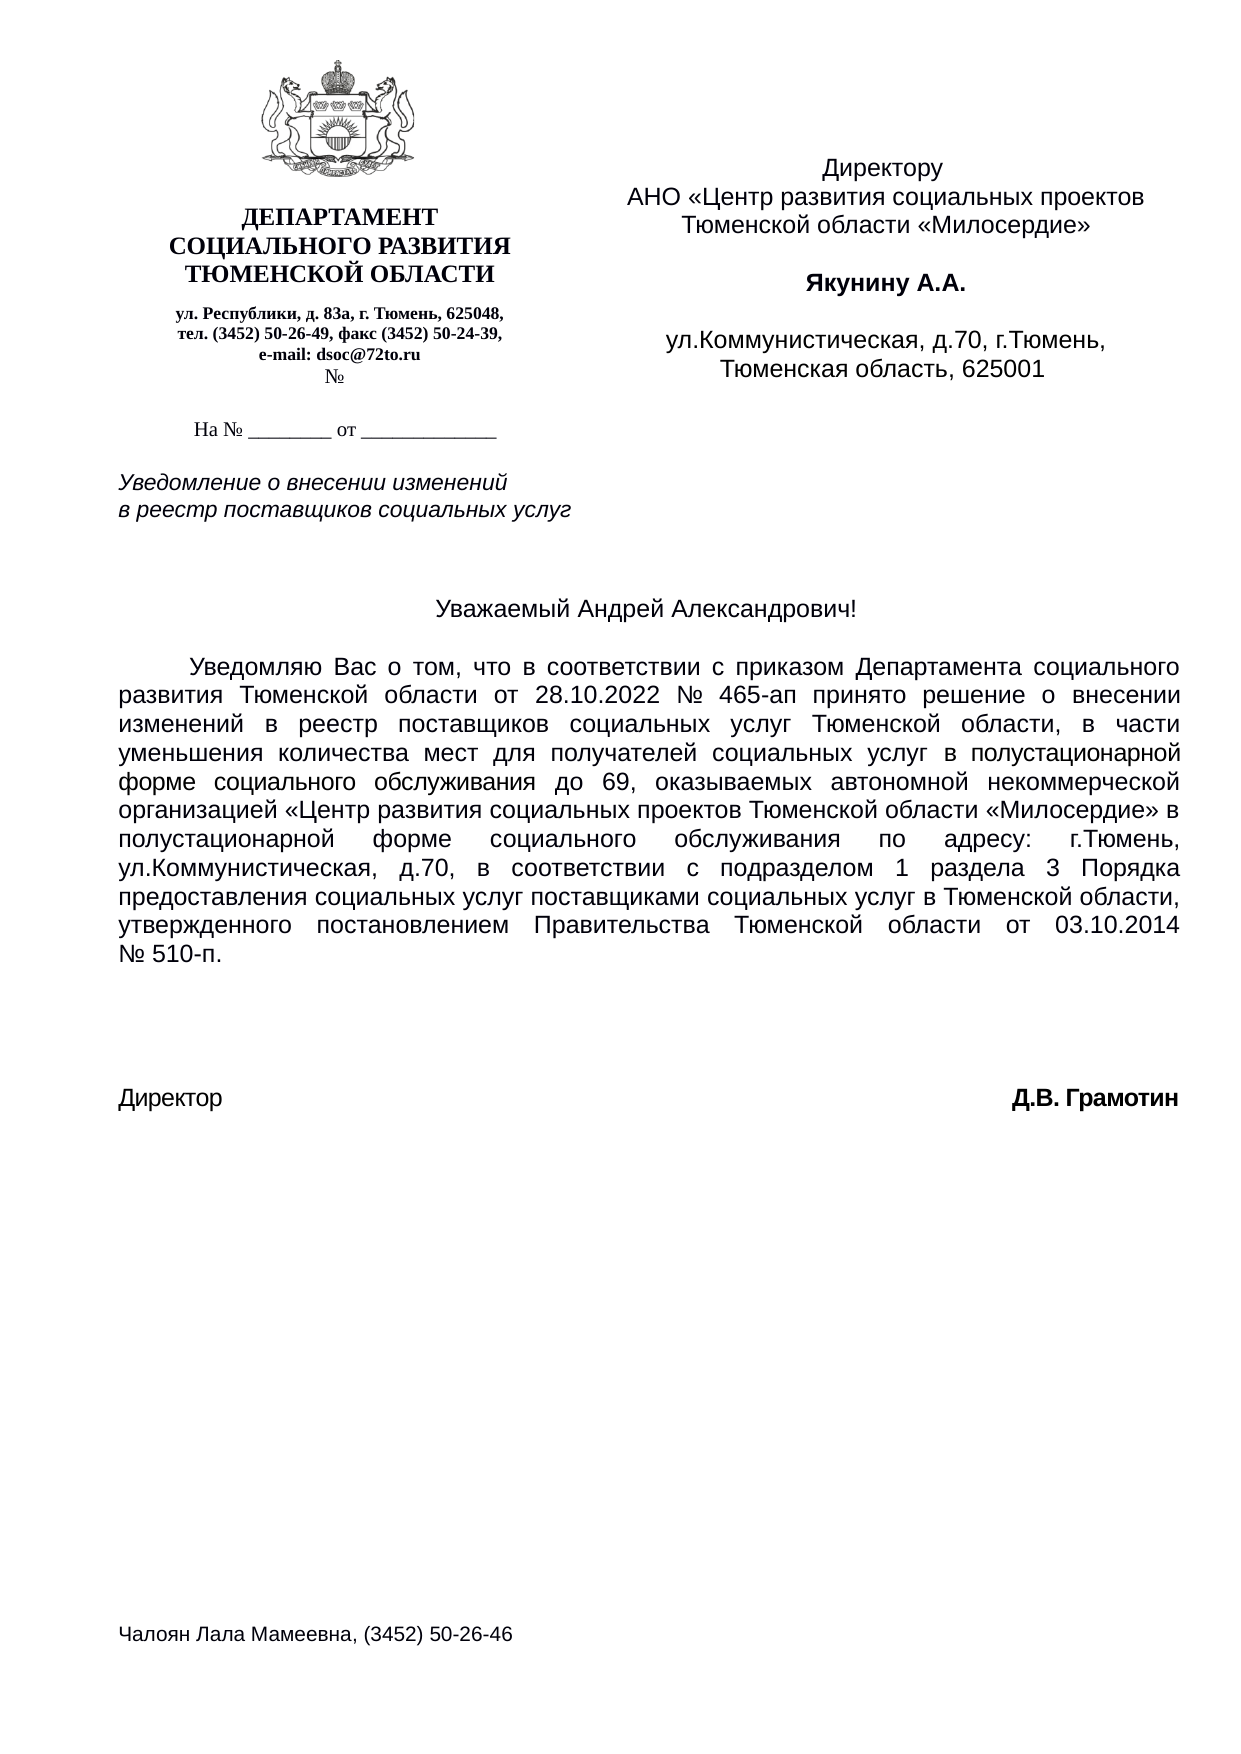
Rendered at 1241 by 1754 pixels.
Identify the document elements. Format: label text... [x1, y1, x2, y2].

text Уведомляю Вас о том, что в соответствии с приказом Департамента социального развития Тюменской области от 28.10.2022 № 465-ап принято решение о внесении изменений в реестр поставщиков социальных услуг Тюменской области, в части уменьшения количества мест для получателей социальных услуг в полустационарной форме социального обслуживания до 69, оказываемых автономной некоммерческой организацией «Центр развития социальных проектов Тюменской области «Милосердие» в полустационарной форме социального обслуживания по адресу: г.Тюмень, ул.Коммунистическая, д.70, в соответствии с подразделом 1 раздела 3 Порядка предоставления социальных услуг поставщиками социальных услуг в Тюменской области, утвержденного постановлением Правительства Тюменской области от 03.10.2014 № 510-п. [118, 651, 1181, 968]
text Чалоян Лала Мамеевна, (3452) 50-26-46 [118, 1622, 1181, 1646]
table_header Директору АНО «Центр развития социальных проектов Тюменской области «Милосердие» Якунину А.А. ул.Коммунистическая, д.70, г.Тюмень, Тюменская область, 625001 [591, 59, 1181, 441]
table_header ДЕПАРТАМЕНТ СОЦИАЛЬНОГО РАЗВИТИЯ ТЮМЕНСКОЙ ОБЛАСТИ ул. Республики, д. 83а, г. Тюмень, 625048, тел. (3452) 50-26-49, факс (3452) 50-24-39, e-mail: dsoc@72to.ru <SED-DATE> № <SED-NUM> На № ________ от _____________ [89, 59, 591, 441]
text в реестр поставщиков социальных услуг [118, 496, 1181, 522]
text Уважаемый Андрей Александрович! [118, 594, 1181, 623]
picture [261, 60, 415, 177]
text Уведомление о внесении изменений [118, 469, 1181, 496]
text Директор <SED-SIGN> Д.В. Грамотин [118, 1083, 1181, 1111]
